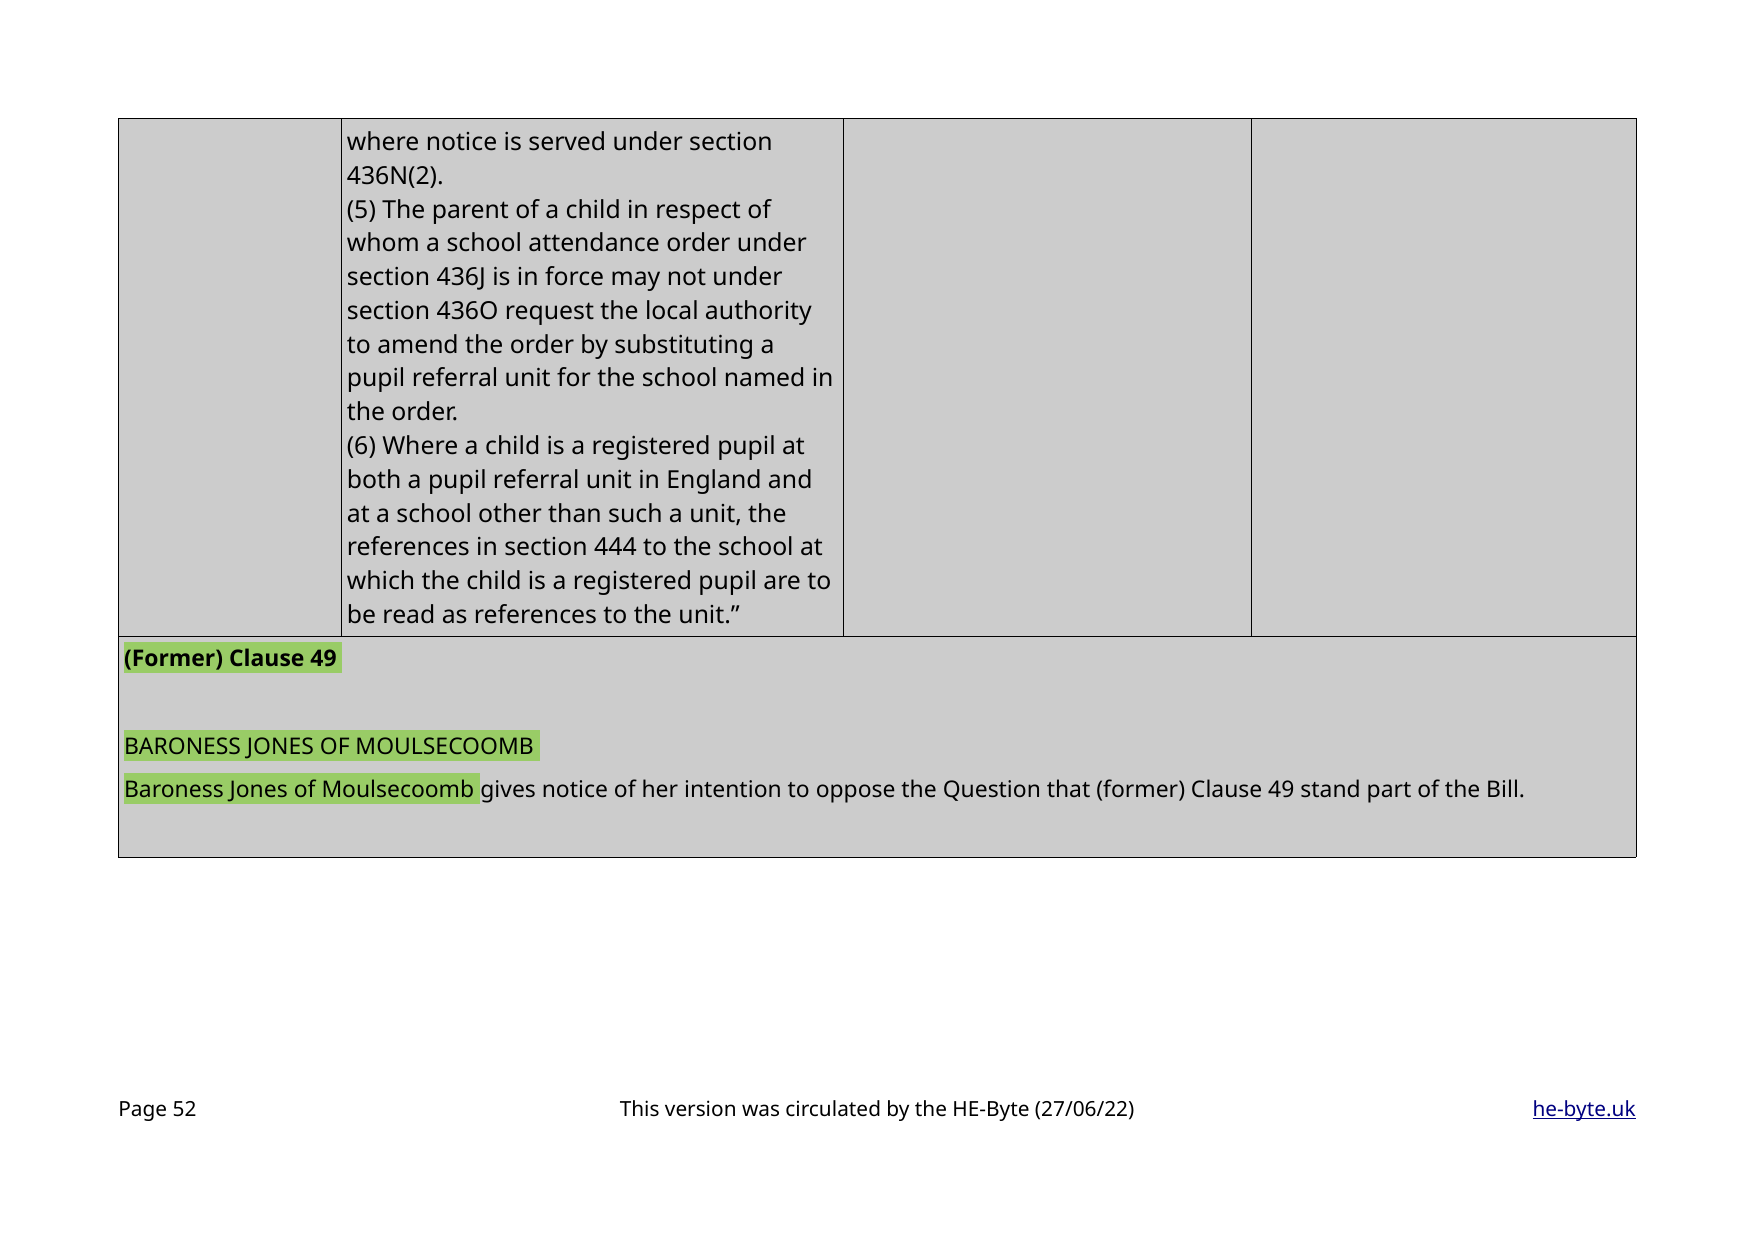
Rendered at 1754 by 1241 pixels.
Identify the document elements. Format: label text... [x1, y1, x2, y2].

table_cell where notice is served under section 436N(2). (5) The parent of a child in respect of whom a school attendance order under section 436J is in force may not under section 436O request the local authority to amend the order by substituting a pupil referral unit for the school named in the order. (6) Where a child is a registered pupil at both a pupil referral unit in England and at a school other than such a unit, the references in section 444 to the school at which the child is a registered pupil are to be read as references to the unit.” [342, 119, 843, 636]
table_cell (Former) Clause 49 BARONESS JONES OF MOULSECOOMB Baroness Jones of Moulsecoomb gives notice of her intention to oppose the Question that (former) Clause 49 stand part of the Bill. [119, 637, 1636, 857]
table_cell [844, 119, 1251, 636]
table_cell [119, 119, 341, 636]
table_cell [1252, 119, 1636, 636]
